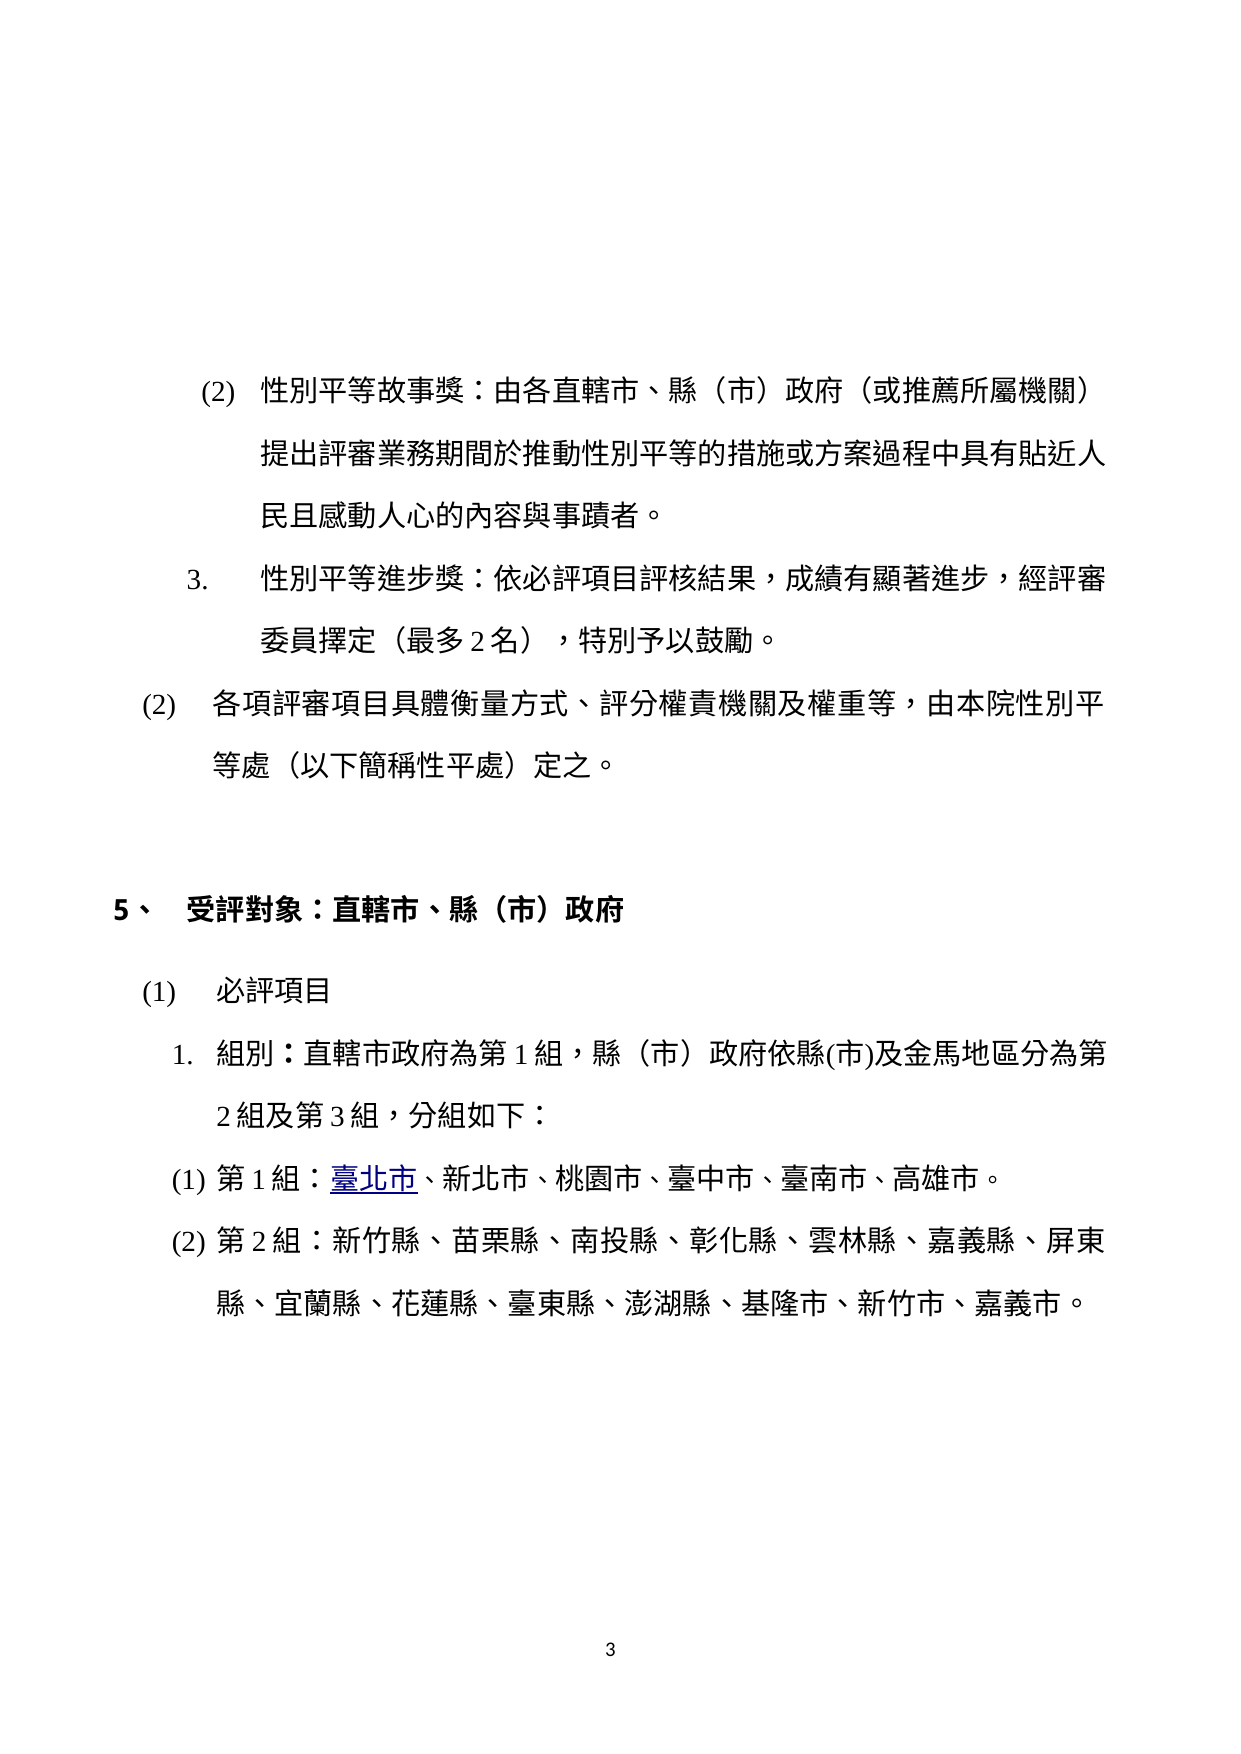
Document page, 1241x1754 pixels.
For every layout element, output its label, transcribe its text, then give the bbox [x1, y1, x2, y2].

list 性別平等進步獎：依必評項目評核結果，成績有顯著進步，經評審委員擇定（最多2名），特別予以鼓勵。 [186, 535, 1107, 660]
list 必評項目 [142, 947, 1107, 1010]
list 受評對象：直轄市、縣（市）政府 [112, 866, 1107, 929]
list 性別平等故事獎：由各直轄市、縣（市）政府（或推薦所屬機關）提出評審業務期間於推動性別平等的措施或方案過程中具有貼近人民且感動人心的內容與事蹟者。 [201, 347, 1107, 535]
list 第2組：新竹縣、苗栗縣、南投縣、彰化縣、雲林縣、嘉義縣、屏東縣、宜蘭縣、花蓮縣、臺東縣、澎湖縣、基隆市、新竹市、嘉義市。 [172, 1197, 1107, 1322]
list 第1組：臺北市、新北市、桃園市、臺中市、臺南市、高雄市。 [172, 1135, 1107, 1197]
list 各項評審項目具體衡量方式、評分權責機關及權重等，由本院性別平等處（以下簡稱性平處）定之。 [142, 660, 1107, 785]
list 組別：直轄市政府為第1組，縣（市）政府依縣(市)及金馬地區分為第2組及第3組，分組如下： [172, 1010, 1107, 1135]
